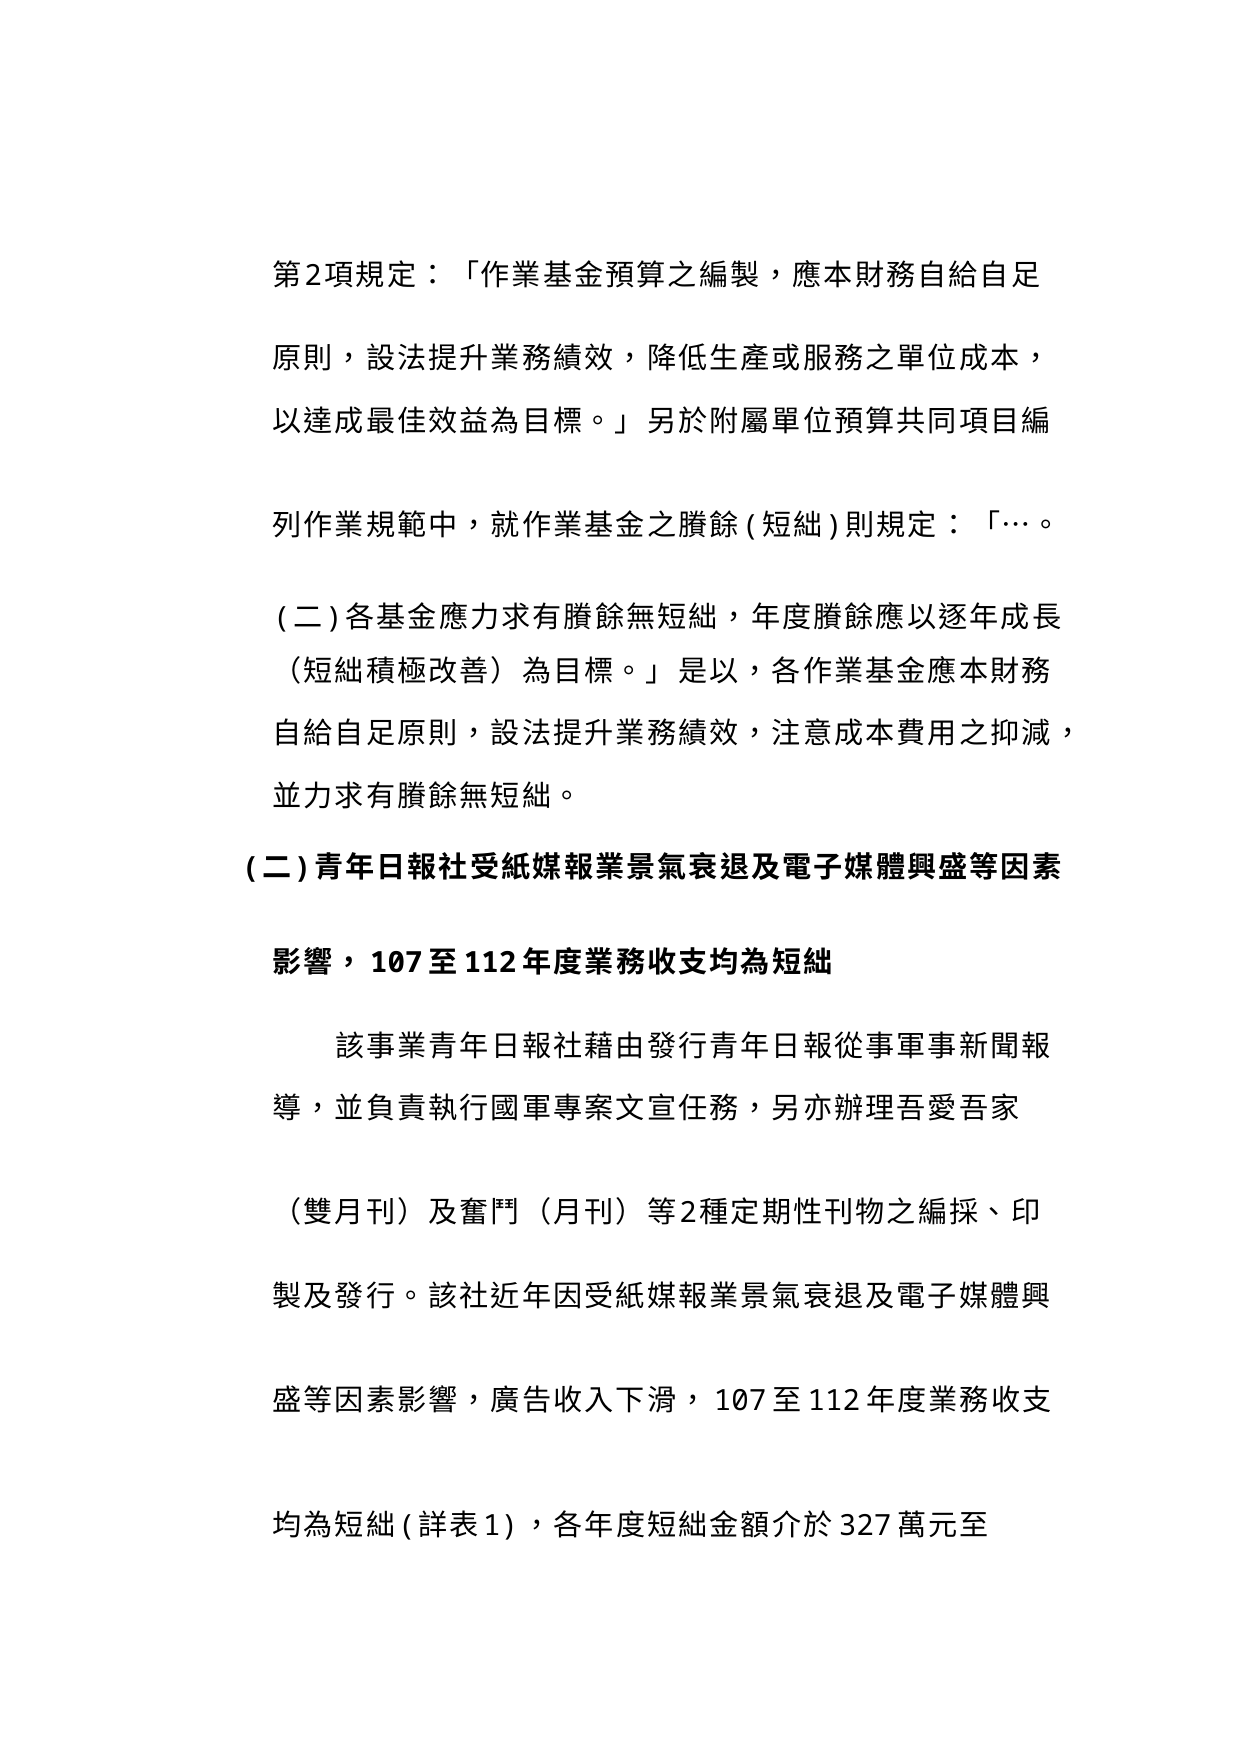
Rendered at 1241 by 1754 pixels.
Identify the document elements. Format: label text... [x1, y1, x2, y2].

text 114年度中央政府總預算附屬單位預算編製辦法3條第2項規定：「作業基金預算之編製，應本財務自給自足原則，設法提升業務績效，降低生產或服務之單位成本，以達成最佳效益為目標。」另於附屬單位預算共同項目編列作業規範中，就作業基金之賸餘(短絀)則規定：「…。(二)各基金應力求有賸餘無短絀，年度賸餘應以逐年成長（短絀積極改善）為目標。」是以，各作業基金應本財務自給自足原則，設法提升業務績效，注意成本費用之抑減，並力求有賸餘無短絀。 [266, 189, 1063, 814]
text (二)青年日報社受紙媒報業景氣衰退及電子媒體興盛等因素影響，107至112年度業務收支均為短絀 [236, 814, 1063, 1002]
text 該事業青年日報社藉由發行青年日報從事軍事新聞報導，並負責執行國軍專案文宣任務，另亦辦理吾愛吾家（雙月刊）及奮鬥（月刊）等2種定期性刊物之編採、印製及發行。該社近年因受紙媒報業景氣衰退及電子媒體興盛等因素影響，廣告收入下滑，107至112年度業務收支均為短絀(詳表1)，各年度短絀金額介於327萬元至 [266, 1002, 1063, 1564]
